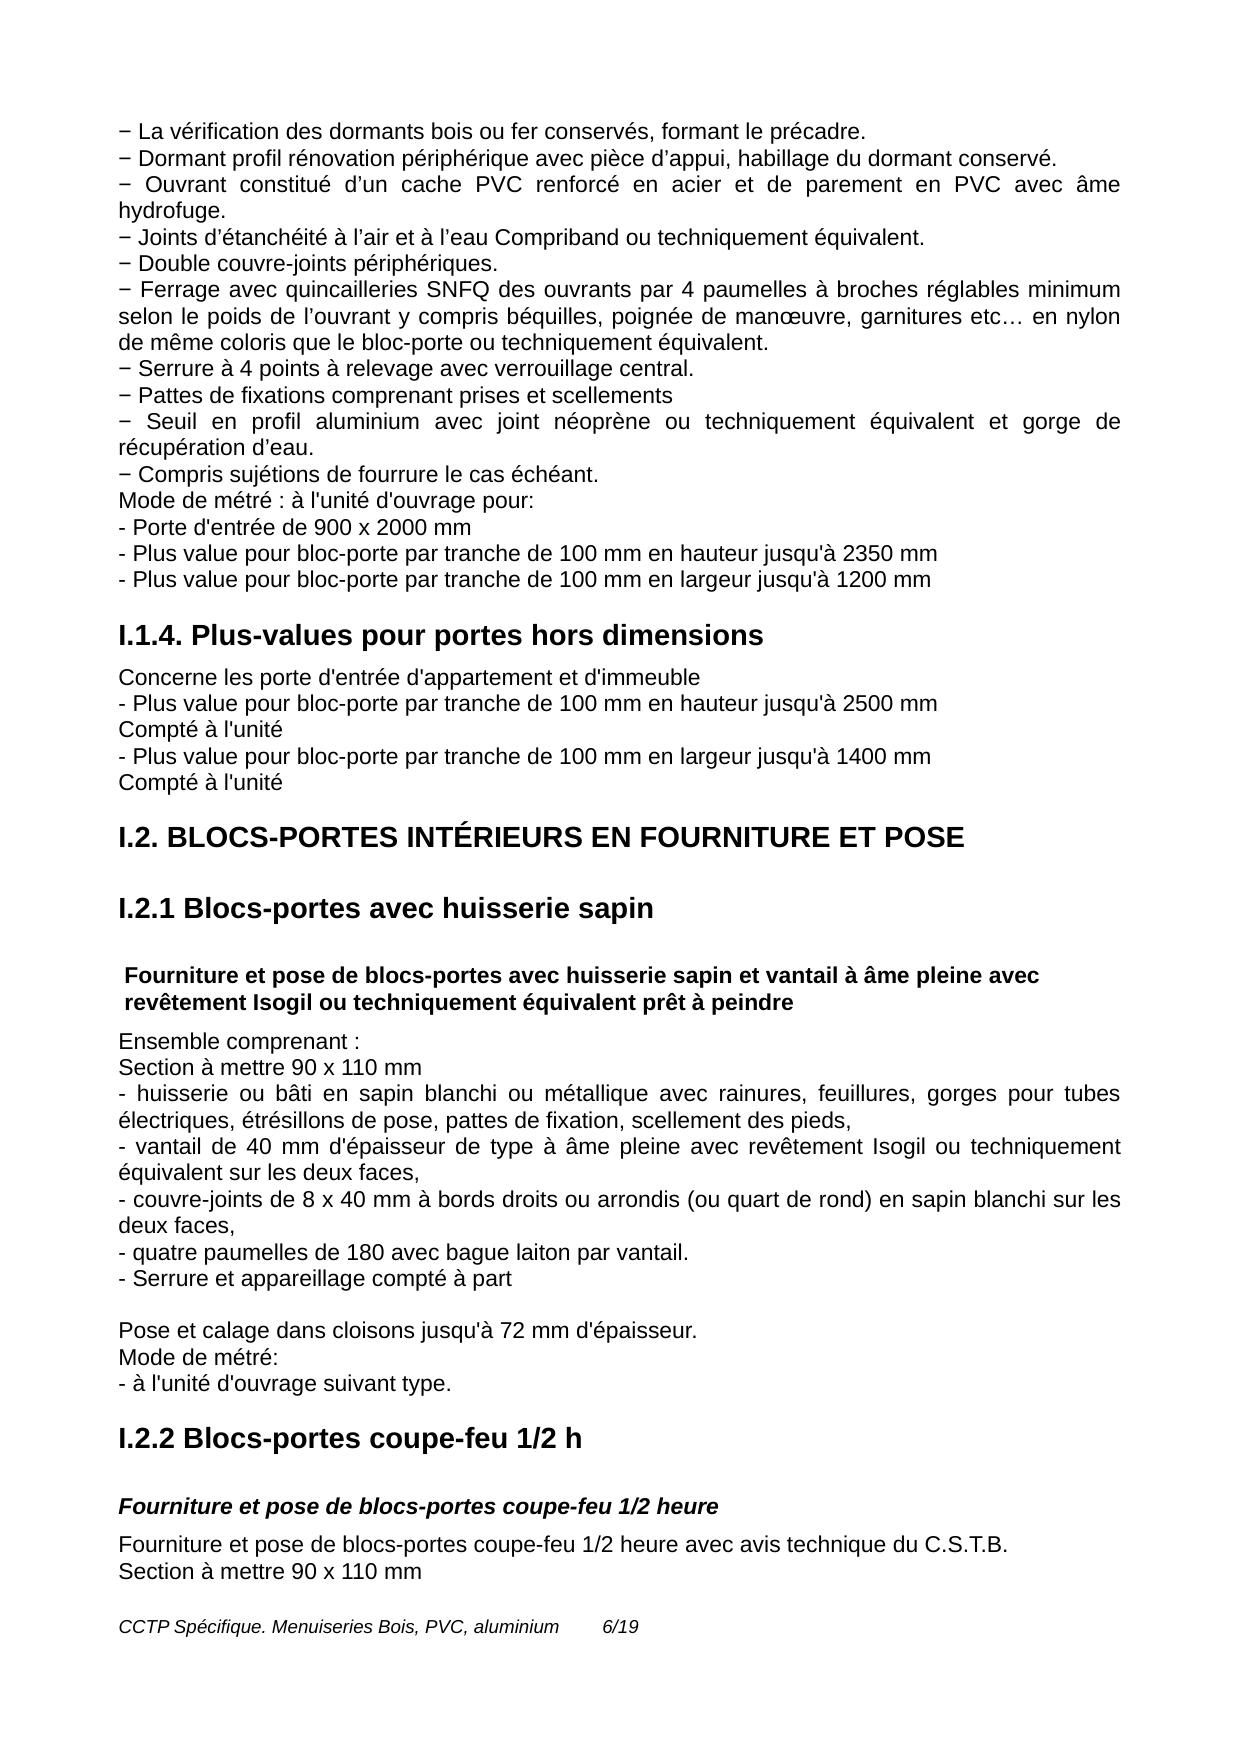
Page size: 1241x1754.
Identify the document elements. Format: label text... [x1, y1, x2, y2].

text − Joints d’étanchéité à l’air et à l’eau Compriband ou techniquement équivalent. [118, 223, 1122, 250]
text - Porte d'entrée de 900 x 2000 mm [118, 513, 1122, 540]
text - à l'unité d'ouvrage suivant type. [118, 1370, 1122, 1397]
text − Compris sujétions de fourrure le cas échéant. [118, 461, 1122, 487]
text - vantail de 40 mm d'épaisseur de type à âme pleine avec revêtement Isogil ou techniquement équivalent sur les deux faces, [118, 1133, 1122, 1186]
text Section à mettre 90 x 110 mm [118, 1558, 1122, 1584]
text − Dormant profil rénovation périphérique avec pièce d’appui, habillage du dormant conservé. [118, 144, 1122, 171]
text Ensemble comprenant : [118, 1028, 1122, 1054]
text − La vérification des dormants bois ou fer conservés, formant le précadre. [118, 118, 1122, 144]
text − Ferrage avec quincailleries SNFQ des ouvrants par 4 paumelles à broches réglables minimum selon le poids de l’ouvrant y compris béquilles, poignée de manœuvre, garnitures etc… en nylon de même coloris que le bloc-porte ou techniquement équivalent. [118, 276, 1122, 355]
text - Plus value pour bloc-porte par tranche de 100 mm en hauteur jusqu'à 2350 mm [118, 540, 1122, 566]
subtitle I.1.4. Plus-values pour portes hors dimensions [118, 617, 1122, 651]
subtitle I.2. BLOCS-PORTES INTÉRIEURS EN FOURNITURE ET POSE [118, 820, 1122, 854]
text - Plus value pour bloc-porte par tranche de 100 mm en largeur jusqu'à 1400 mm [118, 743, 1122, 769]
text Pose et calage dans cloisons jusqu'à 72 mm d'épaisseur. [118, 1317, 1122, 1344]
text − Serrure à 4 points à relevage avec verrouillage central. [118, 355, 1122, 382]
text - quatre paumelles de 180 avec bague laiton par vantail. [118, 1238, 1122, 1265]
text - Plus value pour bloc-porte par tranche de 100 mm en largeur jusqu'à 1200 mm [118, 566, 1122, 592]
text Compté à l'unité [118, 716, 1122, 743]
text − Double couvre-joints périphériques. [118, 250, 1122, 276]
text Compté à l'unité [118, 769, 1122, 795]
subtitle I.2.1 Blocs-portes avec huisserie sapin [118, 891, 1122, 925]
text Mode de métré: [118, 1344, 1122, 1370]
text - huisserie ou bâti en sapin blanchi ou métallique avec rainures, feuillures, gorges pour tubes électriques, étrésillons de pose, pattes de fixation, scellement des pieds, [118, 1080, 1122, 1133]
text Concerne les porte d'entrée d'appartement et d'immeuble [118, 663, 1122, 690]
text − Ouvrant constitué d’un cache PVC renforcé en acier et de parement en PVC avec âme hydrofuge. [118, 171, 1122, 223]
text - Serrure et appareillage compté à part [118, 1265, 1122, 1291]
text Mode de métré : à l'unité d'ouvrage pour: [118, 487, 1122, 513]
text Section à mettre 90 x 110 mm [118, 1054, 1122, 1080]
subtitle I.2.2 Blocs-portes coupe-feu 1/2 h [118, 1422, 1122, 1455]
text − Pattes de fixations comprenant prises et scellements [118, 382, 1122, 408]
text − Seuil en profil aluminium avec joint néoprène ou techniquement équivalent et gorge de récupération d’eau. [118, 408, 1122, 461]
text Fourniture et pose de blocs-portes coupe-feu 1/2 heure avec avis technique du C.S.T.B. [118, 1531, 1122, 1558]
text - Plus value pour bloc-porte par tranche de 100 mm en hauteur jusqu'à 2500 mm [118, 690, 1122, 716]
text - couvre-joints de 8 x 40 mm à bords droits ou arrondis (ou quart de rond) en sapin blanchi sur les deux faces, [118, 1186, 1122, 1238]
